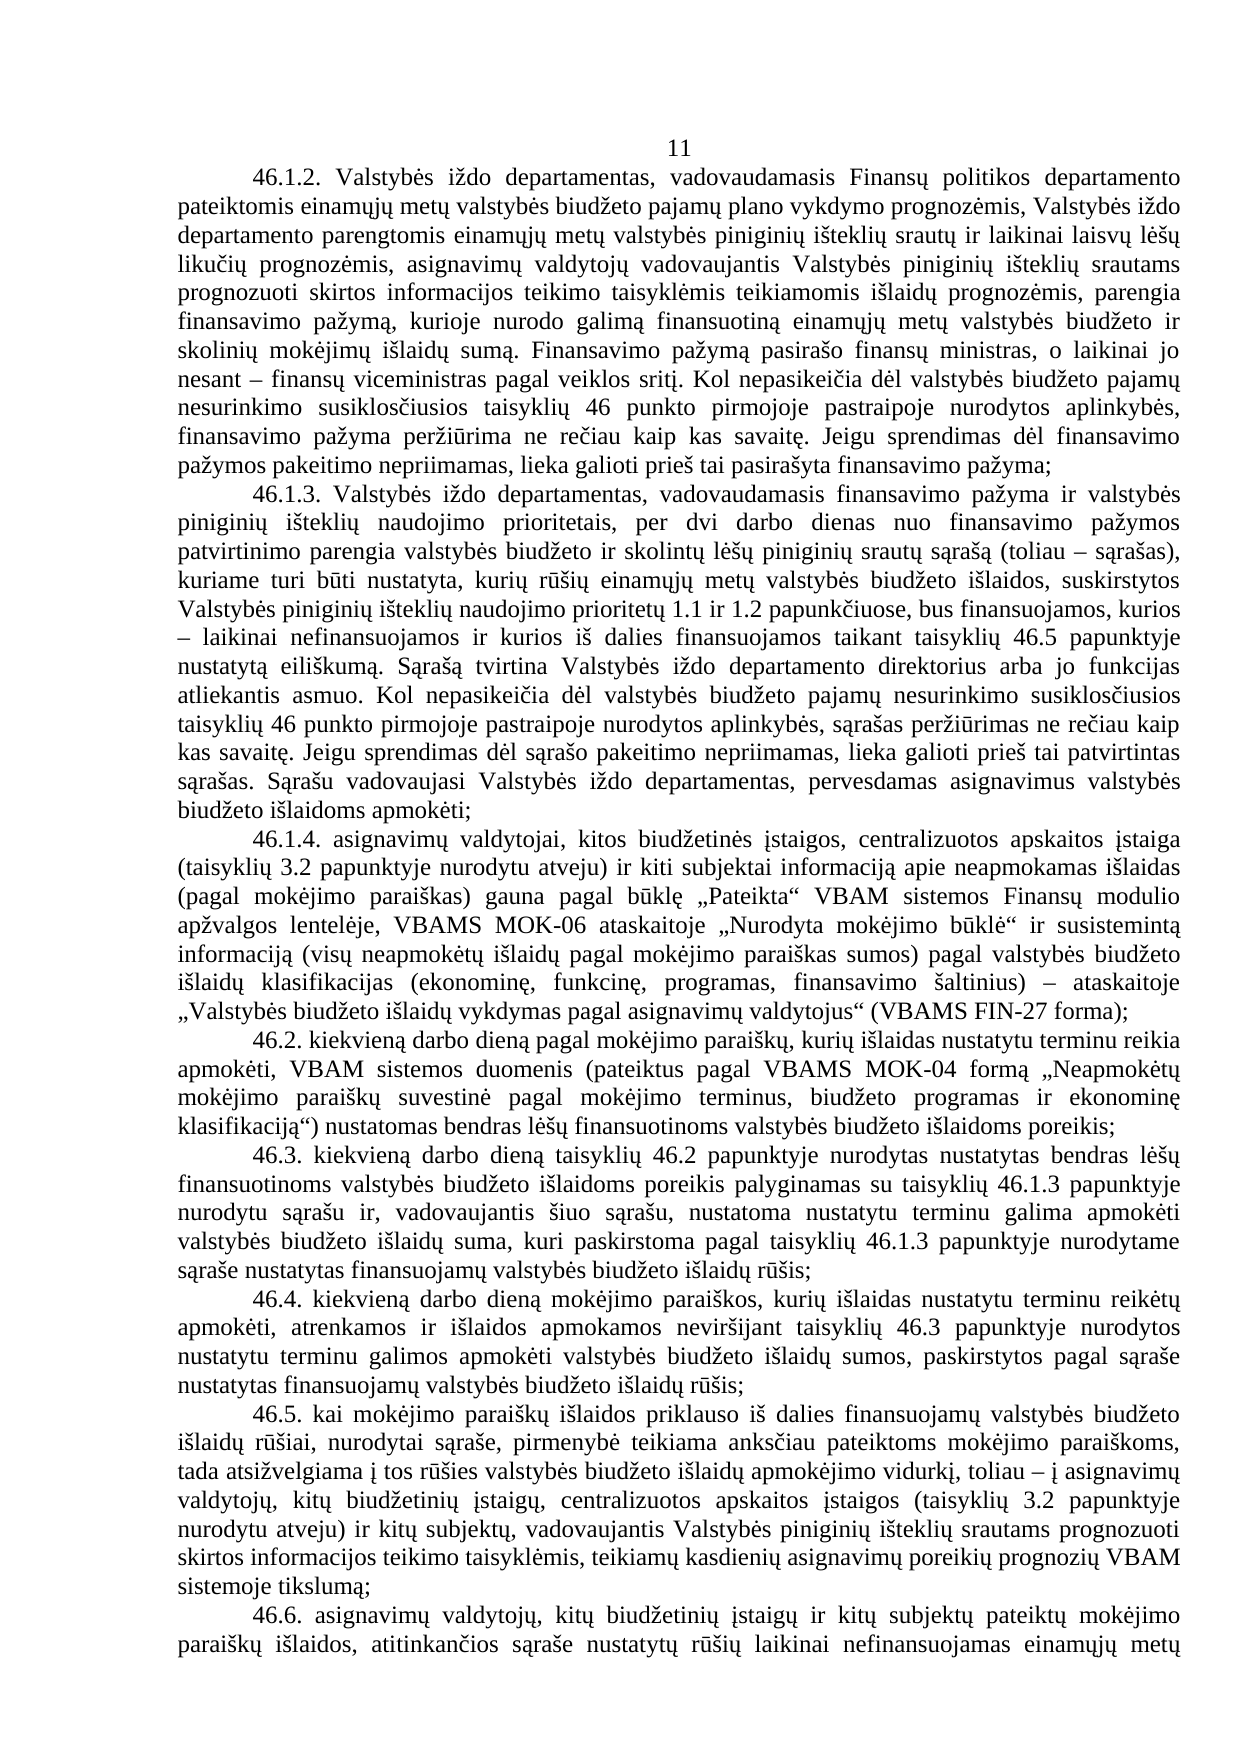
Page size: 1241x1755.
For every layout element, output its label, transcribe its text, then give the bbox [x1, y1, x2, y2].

text 46.6. asignavimų valdytojų, kitų biudžetinių įstaigų ir kitų subjektų pateiktų mokėjimo paraiškų išlaidos, atitinkančios sąraše nustatytų rūšių laikinai nefinansuojamas einamųjų metų [177, 1600, 1181, 1657]
text 46.5. kai mokėjimo paraiškų išlaidos priklauso iš dalies finansuojamų valstybės biudžeto išlaidų rūšiai, nurodytai sąraše, pirmenybė teikiama anksčiau pateiktoms mokėjimo paraiškoms, tada atsižvelgiama į tos rūšies valstybės biudžeto išlaidų apmokėjimo vidurkį, toliau – į asignavimų valdytojų, kitų biudžetinių įstaigų, centralizuotos apskaitos įstaigos (taisyklių 3.2 papunktyje nurodytu atveju) ir kitų subjektų, vadovaujantis Valstybės piniginių išteklių srautams prognozuoti skirtos informacijos teikimo taisyklėmis, teikiamų kasdienių asignavimų poreikių prognozių VBAM sistemoje tikslumą; [177, 1399, 1181, 1600]
text 46.1.2. Valstybės iždo departamentas, vadovaudamasis Finansų politikos departamento pateiktomis einamųjų metų valstybės biudžeto pajamų plano vykdymo prognozėmis, Valstybės iždo departamento parengtomis einamųjų metų valstybės piniginių išteklių srautų ir laikinai laisvų lėšų likučių prognozėmis, asignavimų valdytojų vadovaujantis Valstybės piniginių išteklių srautams prognozuoti skirtos informacijos teikimo taisyklėmis teikiamomis išlaidų prognozėmis, parengia finansavimo pažymą, kurioje nurodo galimą finansuotiną einamųjų metų valstybės biudžeto ir skolinių mokėjimų išlaidų sumą. Finansavimo pažymą pasirašo finansų ministras, o laikinai jo nesant – finansų viceministras pagal veiklos sritį. Kol nepasikeičia dėl valstybės biudžeto pajamų nesurinkimo susiklosčiusios taisyklių 46 punkto pirmojoje pastraipoje nurodytos aplinkybės, finansavimo pažyma peržiūrima ne rečiau kaip kas savaitę. Jeigu sprendimas dėl finansavimo pažymos pakeitimo nepriimamas, lieka galioti prieš tai pasirašyta finansavimo pažyma; [177, 162, 1181, 479]
text 46.3. kiekvieną darbo dieną taisyklių 46.2 papunktyje nurodytas nustatytas bendras lėšų finansuotinoms valstybės biudžeto išlaidoms poreikis palyginamas su taisyklių 46.1.3 papunktyje nurodytu sąrašu ir, vadovaujantis šiuo sąrašu, nustatoma nustatytu terminu galima apmokėti valstybės biudžeto išlaidų suma, kuri paskirstoma pagal taisyklių 46.1.3 papunktyje nurodytame sąraše nustatytas finansuojamų valstybės biudžeto išlaidų rūšis; [177, 1140, 1181, 1284]
text 46.1.3. Valstybės iždo departamentas, vadovaudamasis finansavimo pažyma ir valstybės piniginių išteklių naudojimo prioritetais, per dvi darbo dienas nuo finansavimo pažymos patvirtinimo parengia valstybės biudžeto ir skolintų lėšų piniginių srautų sąrašą (toliau – sąrašas), kuriame turi būti nustatyta, kurių rūšių einamųjų metų valstybės biudžeto išlaidos, suskirstytos Valstybės piniginių išteklių naudojimo prioritetų 1.1 ir 1.2 papunkčiuose, bus finansuojamos, kurios – laikinai nefinansuojamos ir kurios iš dalies finansuojamos taikant taisyklių 46.5 papunktyje nustatytą eiliškumą. Sąrašą tvirtina Valstybės iždo departamento direktorius arba jo funkcijas atliekantis asmuo. Kol nepasikeičia dėl valstybės biudžeto pajamų nesurinkimo susiklosčiusios taisyklių 46 punkto pirmojoje pastraipoje nurodytos aplinkybės, sąrašas peržiūrimas ne rečiau kaip kas savaitę. Jeigu sprendimas dėl sąrašo pakeitimo nepriimamas, lieka galioti prieš tai patvirtintas sąrašas. Sąrašu vadovaujasi Valstybės iždo departamentas, pervesdamas asignavimus valstybės biudžeto išlaidoms apmokėti; [177, 479, 1181, 824]
text 46.4. kiekvieną darbo dieną mokėjimo paraiškos, kurių išlaidas nustatytu terminu reikėtų apmokėti, atrenkamos ir išlaidos apmokamos neviršijant taisyklių 46.3 papunktyje nurodytos nustatytu terminu galimos apmokėti valstybės biudžeto išlaidų sumos, paskirstytos pagal sąraše nustatytas finansuojamų valstybės biudžeto išlaidų rūšis; [177, 1284, 1181, 1399]
text 46.1.4. asignavimų valdytojai, kitos biudžetinės įstaigos, centralizuotos apskaitos įstaiga (taisyklių 3.2 papunktyje nurodytu atveju) ir kiti subjektai informaciją apie neapmokamas išlaidas (pagal mokėjimo paraiškas) gauna pagal būklę „Pateikta“ VBAM sistemos Finansų modulio apžvalgos lentelėje, VBAMS MOK-06 ataskaitoje „Nurodyta mokėjimo būklė“ ir susistemintą informaciją (visų neapmokėtų išlaidų pagal mokėjimo paraiškas sumos) pagal valstybės biudžeto išlaidų klasifikacijas (ekonominę, funkcinę, programas, finansavimo šaltinius) – ataskaitoje „Valstybės biudžeto išlaidų vykdymas pagal asignavimų valdytojus“ (VBAMS FIN-27 forma); [177, 824, 1181, 1025]
text 46.2. kiekvieną darbo dieną pagal mokėjimo paraiškų, kurių išlaidas nustatytu terminu reikia apmokėti, VBAM sistemos duomenis (pateiktus pagal VBAMS MOK-04 formą „Neapmokėtų mokėjimo paraiškų suvestinė pagal mokėjimo terminus, biudžeto programas ir ekonominę klasifikaciją“) nustatomas bendras lėšų finansuotinoms valstybės biudžeto išlaidoms poreikis; [177, 1025, 1181, 1140]
